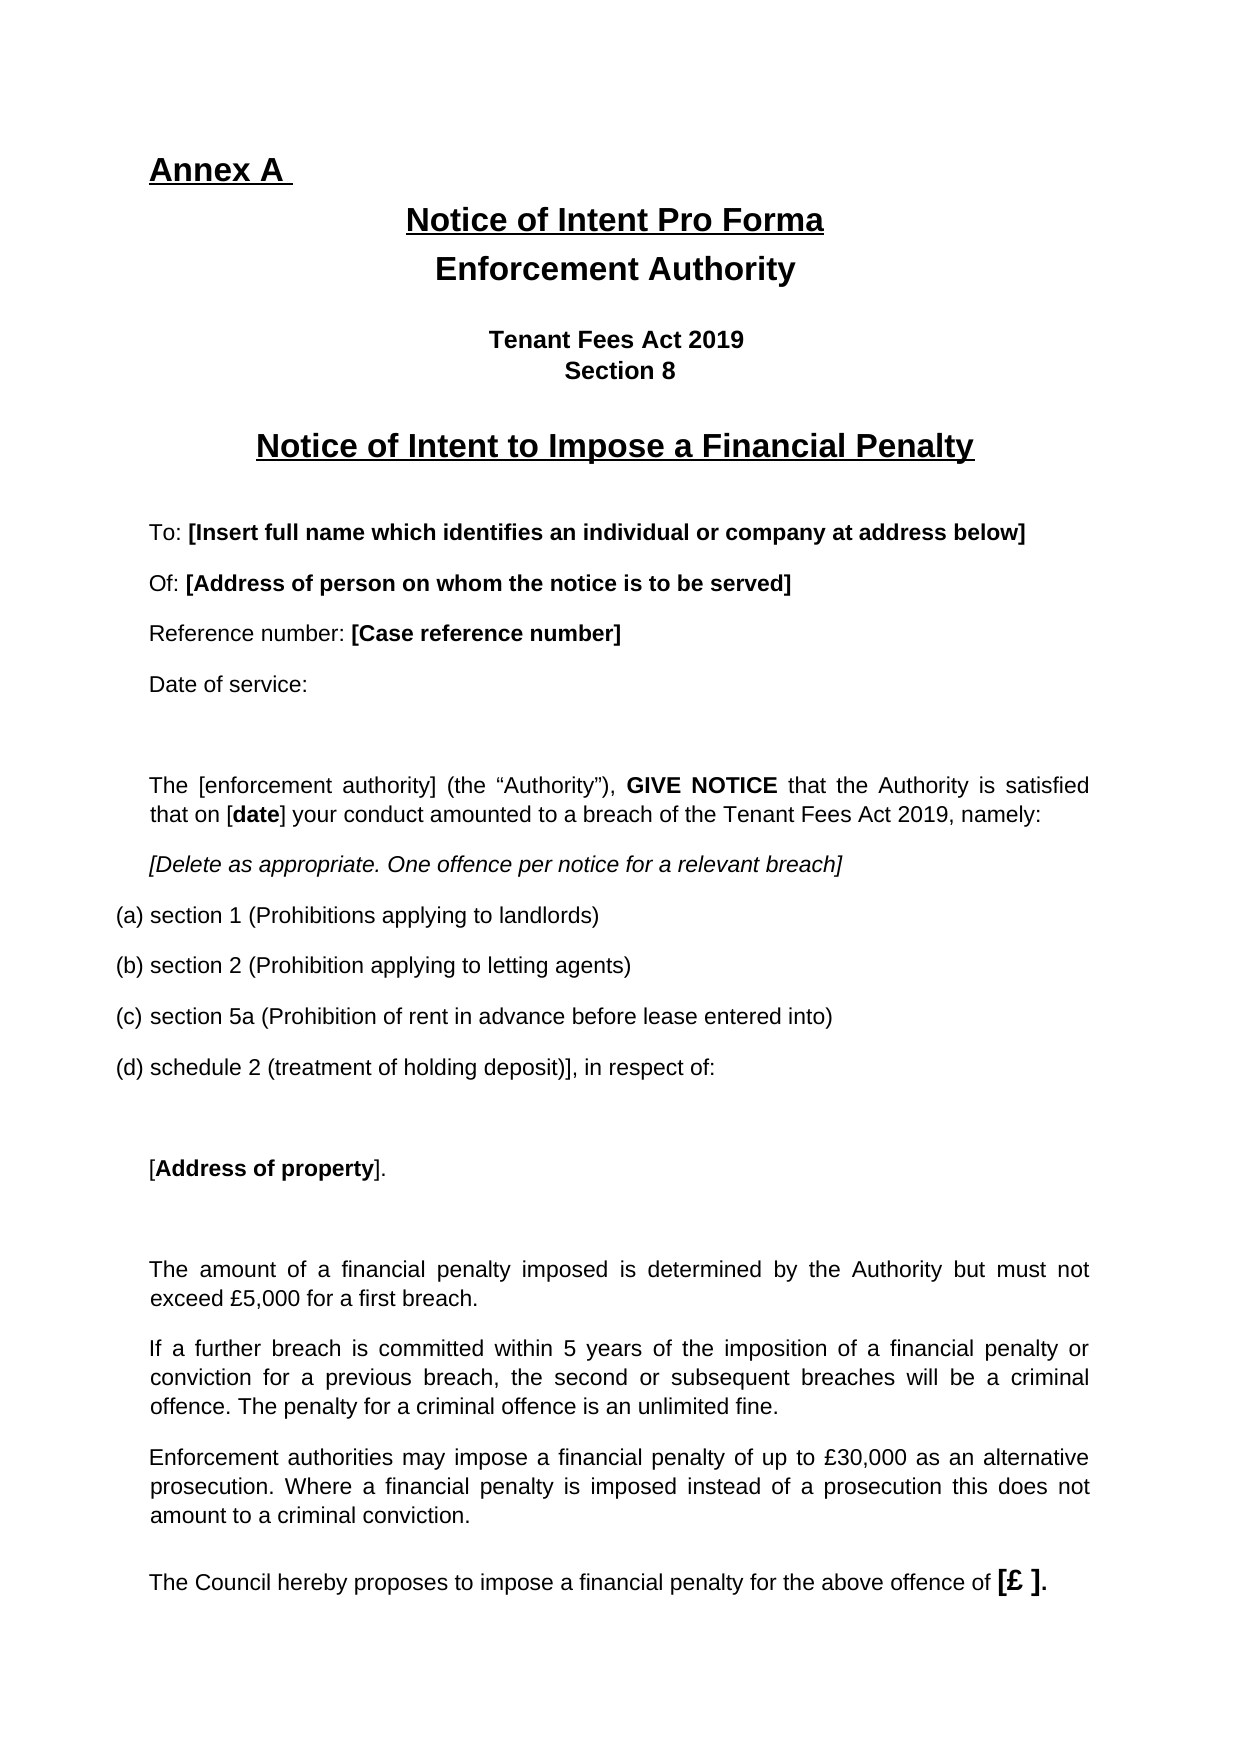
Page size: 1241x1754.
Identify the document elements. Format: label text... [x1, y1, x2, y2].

text The Council hereby proposes to impose a financial penalty for the above offence of [£ ]. [149, 1563, 1090, 1596]
list section 1 (Prohibitions applying to landlords) [116, 902, 1090, 928]
text To: [Insert full name which identifies an individual or company at address below] [148, 519, 1090, 545]
list schedule 2 (treatment of holding deposit)], in respect of: [116, 1054, 1090, 1080]
text The amount of a financial penalty imposed is determined by the Authority but must not exceed £5,000 for a first breach. [149, 1256, 1090, 1311]
text Tenant Fees Act 2019 [150, 325, 1089, 354]
list section 2 (Prohibition applying to letting agents) [116, 952, 1090, 979]
text [Address of property]. [148, 1155, 1090, 1181]
text Enforcement Authority [150, 249, 1090, 288]
text The [enforcement authority] (the “Authority”), GIVE NOTICE that the Authority is satisfied that on [date] your conduct amounted to a breach of the Tenant Fees Act 2019, namely: [149, 772, 1090, 827]
text Section 8 [150, 356, 1090, 385]
text Notice of Intent to Impose a Financial Penalty [212, 426, 1027, 464]
text [Delete as appropriate. One offence per notice for a relevant breach] [149, 851, 1090, 878]
text Of: [Address of person on whom the notice is to be served] [148, 570, 1090, 596]
list section 5a (Prohibition of rent in advance before lease entered into) [116, 1003, 1090, 1029]
text Date of service: [149, 671, 1090, 697]
text If a further breach is committed within 5 years of the imposition of a financial penalty or conviction for a previous breach, the second or subsequent breaches will be a criminal offence. The penalty for a criminal offence is an unlimited fine. [149, 1335, 1090, 1419]
subtitle Notice of Intent Pro Forma [148, 199, 1090, 238]
subtitle Annex A [148, 150, 1090, 188]
text Enforcement authorities may impose a financial penalty of up to £30,000 as an alternative prosecution. Where a financial penalty is imposed instead of a prosecution this does not amount to a criminal conviction. [149, 1444, 1090, 1528]
text Reference number: [Case reference number] [148, 620, 1090, 647]
